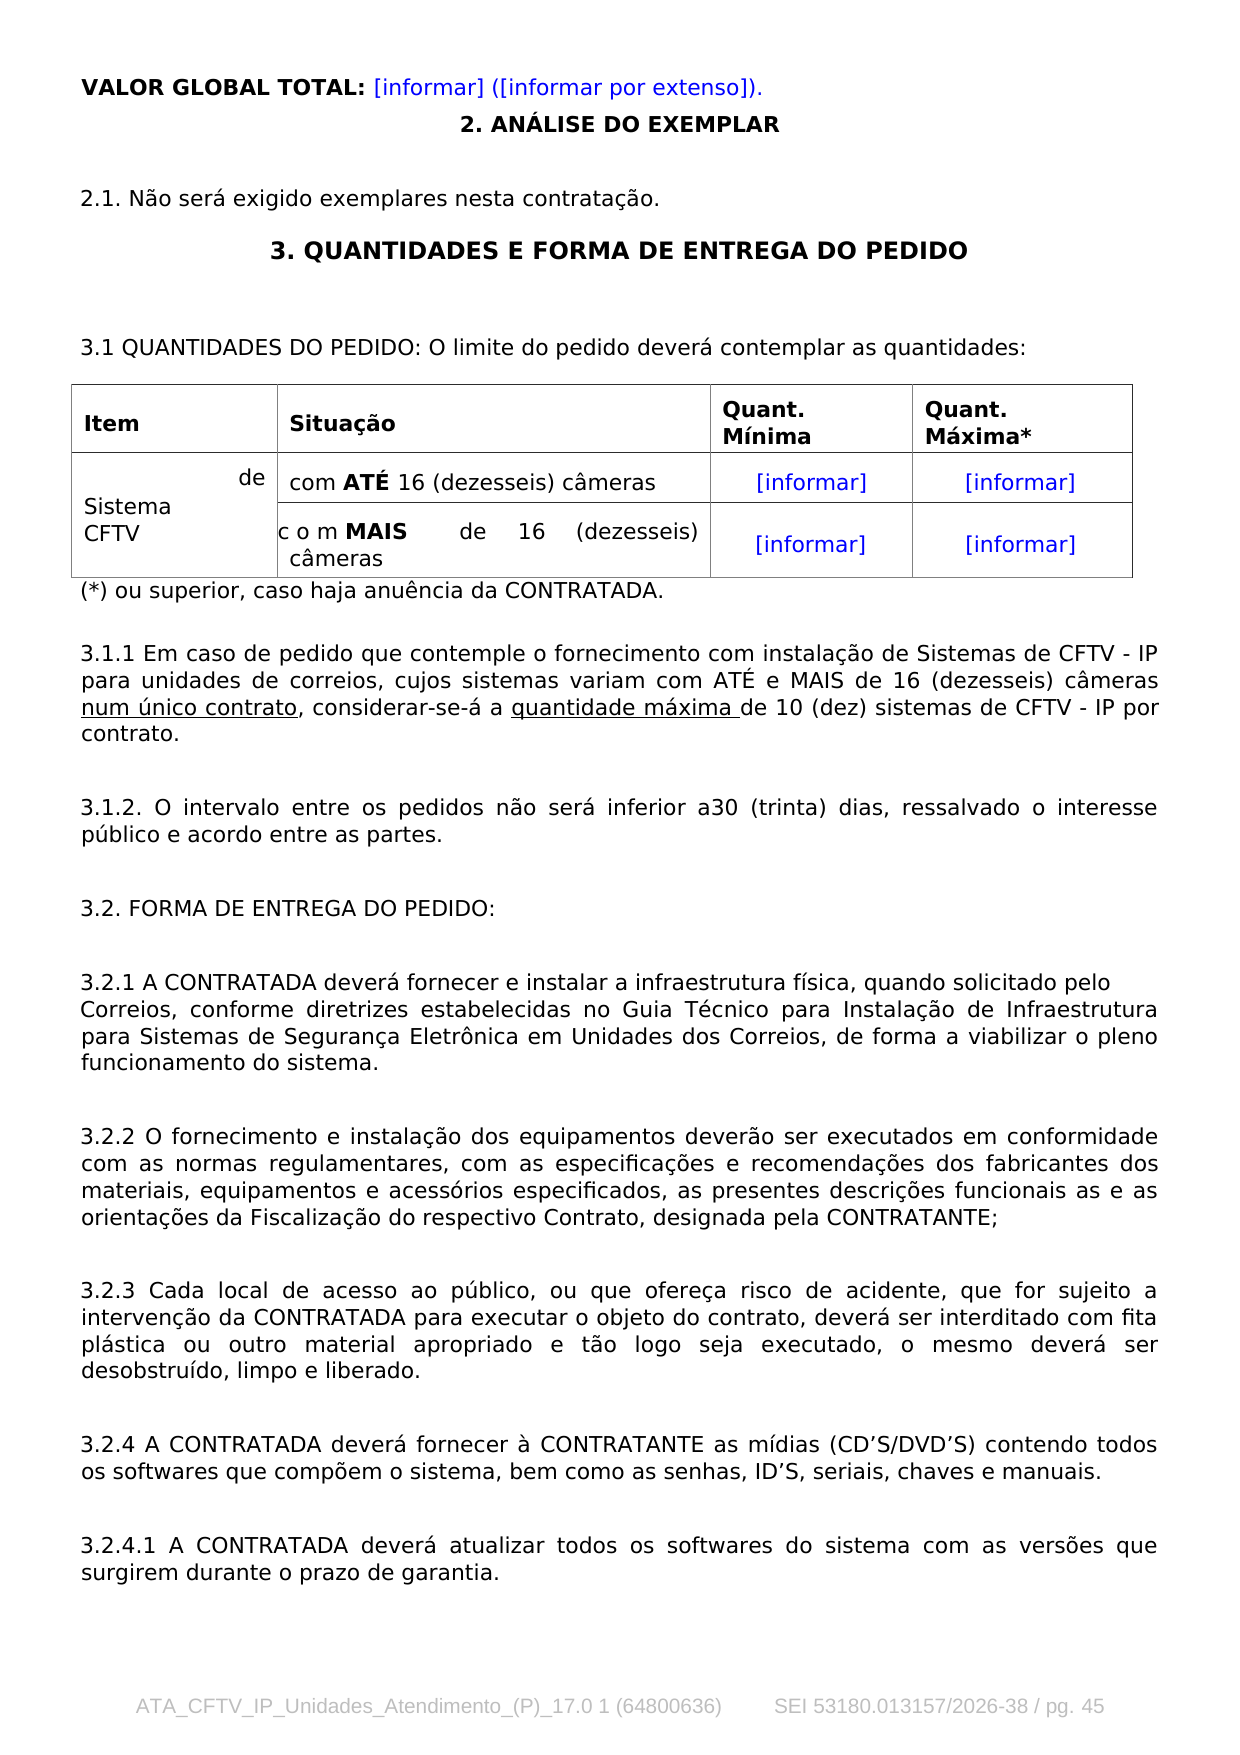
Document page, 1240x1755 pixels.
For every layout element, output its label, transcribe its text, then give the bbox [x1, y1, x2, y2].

text 3.2.2 O fornecimento e instalação dos equipamentos deverão ser executados em conformidade com as normas regulamentares, com as especificações e recomendações dos fabricantes dos materiais, equipamentos e acessórios especificados, as presentes descrições funcionais as e as orientações da Fiscalização do respectivo Contrato, designada pela CONTRATANTE; [80, 1124, 1159, 1230]
text 3.1 QUANTIDADES DO PEDIDO: O limite do pedido deverá contemplar as quantidades: [80, 335, 1159, 360]
table_cell [informar] [711, 453, 912, 502]
text (*) ou superior, caso haja anuência da CONTRATADA. [80, 578, 1159, 604]
table_header Quant. Mínima [711, 385, 912, 452]
table_cell de [238, 453, 277, 577]
table_cell Sistema CFTV [72, 453, 238, 577]
text 3.1.1 Em caso de pedido que contemple o fornecimento com instalação de Sistemas de CFTV - IP para unidades de correios, cujos sistemas variam com ATÉ e MAIS de 16 (dezesseis) câmeras num único contrato, considerar-se-á a quantidade máxima de 10 (dez) sistemas de CFTV - IP por contrato. [80, 641, 1159, 747]
text 3.2.3 Cada local de acesso ao público, ou que ofereça risco de acidente, que for sujeito a intervenção da CONTRATADA para executar o objeto do contrato, deverá ser interditado com fita plástica ou outro material apropriado e tão logo seja executado, o mesmo deverá ser desobstruído, limpo e liberado. [80, 1278, 1159, 1384]
text VALOR GLOBAL TOTAL: [informar] ([informar por extenso]). [81, 75, 1167, 101]
table_cell [informar] [913, 503, 1132, 577]
table_header Quant. Máxima* [913, 385, 1132, 452]
text 2.1. Não será exigido exemplares nesta contratação. [80, 186, 1159, 212]
text 3.2.1 A CONTRATADA deverá fornecer e instalar a infraestrutura física, quando solicitado pelo [80, 969, 1159, 995]
table_cell [informar] [711, 503, 912, 577]
text Correios, conforme diretrizes estabelecidas no Guia Técnico para Instalação de Infraestrutura para Sistemas de Segurança Eletrônica em Unidades dos Correios, de forma a viabilizar o pleno funcionamento do sistema. [80, 997, 1159, 1076]
text 3.2.4 A CONTRATADA deverá fornecer à CONTRATANTE as mídias (CD’S/DVD’S) contendo todos os softwares que compõem o sistema, bem como as senhas, ID’S, seriais, chaves e manuais. [80, 1432, 1159, 1485]
text 3.2. FORMA DE ENTREGA DO PEDIDO: [80, 896, 1159, 921]
table_cell [informar] [913, 453, 1132, 502]
text 2. ANÁLISE DO EXEMPLAR [74, 112, 1166, 137]
table_cell c o m MAIS de 16 (dezesseis) câmeras [278, 503, 710, 577]
text 3.1.2. O intervalo entre os pedidos não será inferior a30 (trinta) dias, ressalvado o interesse público e acordo entre as partes. [80, 795, 1159, 848]
table_cell com ATÉ 16 (dezesseis) câmeras [278, 453, 710, 502]
table_header Situação [278, 385, 710, 452]
subtitle 3. QUANTIDADES E FORMA DE ENTREGA DO PEDIDO [74, 237, 1163, 265]
text 3.2.4.1 A CONTRATADA deverá atualizar todos os softwares do sistema com as versões que surgirem durante o prazo de garantia. [80, 1533, 1159, 1585]
table_header Item [72, 385, 238, 452]
table_header [238, 385, 277, 452]
